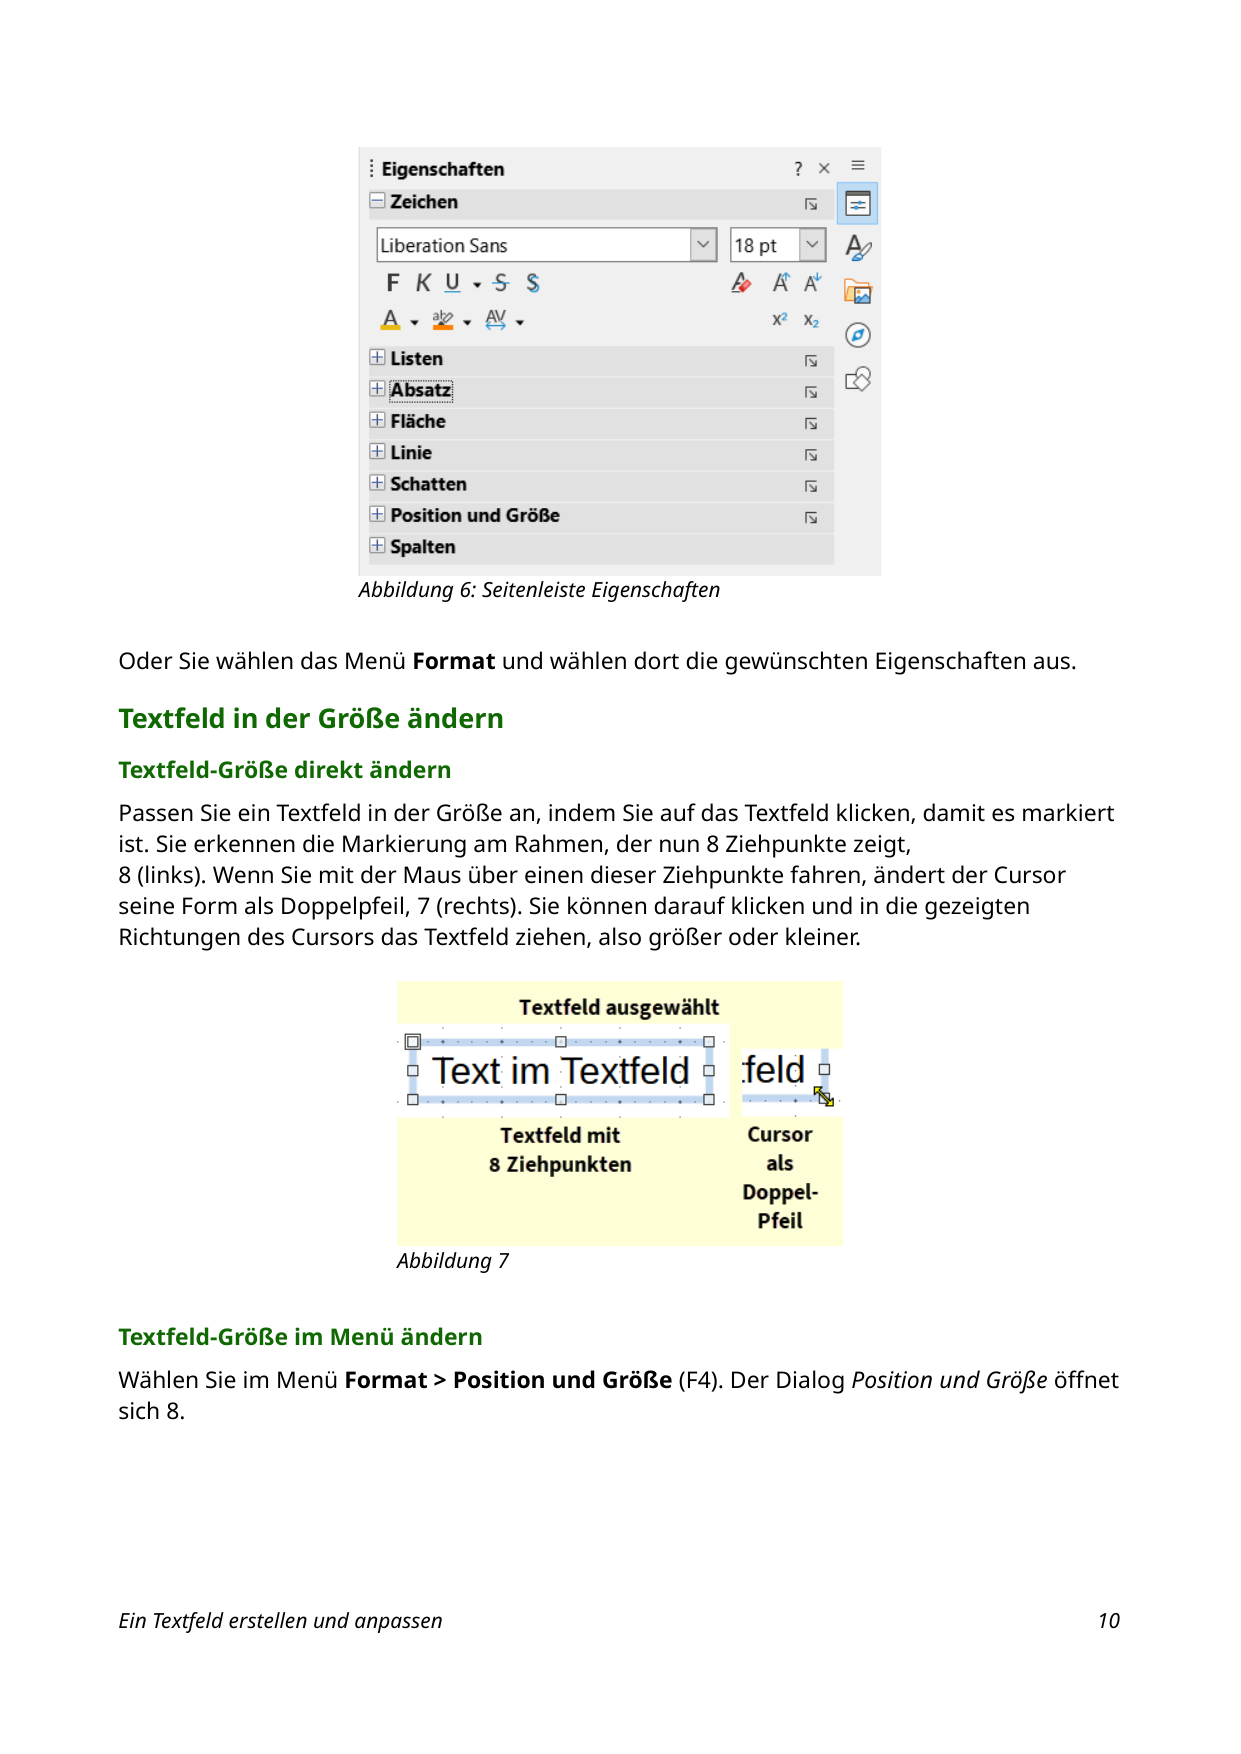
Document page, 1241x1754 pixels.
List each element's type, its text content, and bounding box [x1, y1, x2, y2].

text Wählen Sie im Menü Format > Position und Größe (F4). Der Dialog Position und Größe öffnet sich Abbildung 8. [118, 1364, 1122, 1426]
text Abbildung 7 [397, 1246, 843, 1274]
text Abbildung 6: Seitenleiste Eigenschaften [359, 576, 881, 604]
subtitle Textfeld-Größe im Menü ändern [118, 1321, 1122, 1352]
subtitle Textfeld in der Größe ändern [118, 699, 1122, 737]
text Passen Sie ein Textfeld in der Größe an, indem Sie auf das Textfeld klicken, damit es markiert ist. Sie erkennen die Markierung am Rahmen, der nun 8 Ziehpunkte zeigt, Abbildung 8 (links). Wenn Sie mit der Maus über einen dieser Ziehpunkte fahren, ändert der Cursor seine Form als Doppelpfeil, Abbildung 7 (rechts). Sie können darauf klicken und in die gezeigten Richtungen des Cursors das Textfeld ziehen, also größer oder kleiner. [118, 797, 1122, 952]
subtitle Textfeld-Größe direkt ändern [118, 754, 1122, 785]
picture [397, 981, 844, 1246]
picture [358, 147, 882, 576]
text Oder Sie wählen das Menü Format und wählen dort die gewünschten Eigenschaften aus. [118, 645, 1122, 676]
